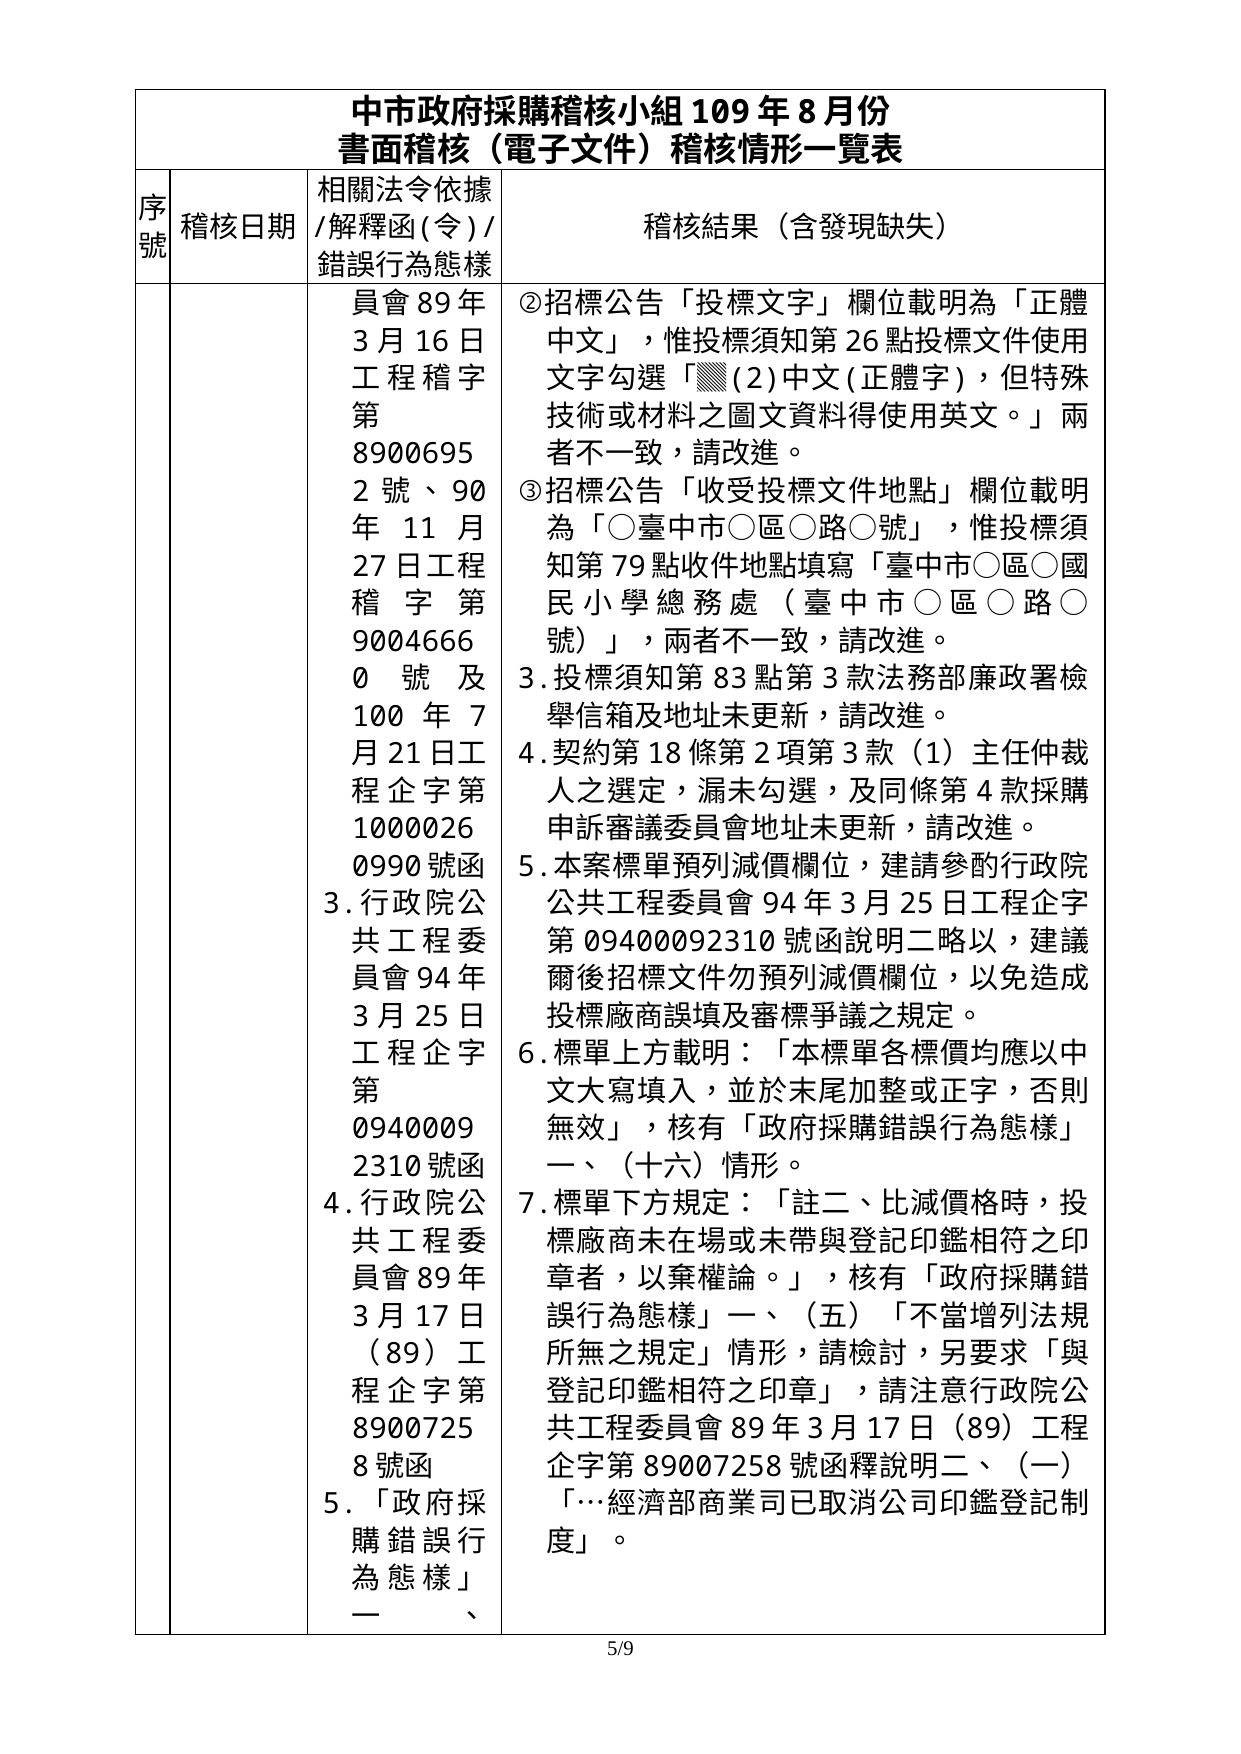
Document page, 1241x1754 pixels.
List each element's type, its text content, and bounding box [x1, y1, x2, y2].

table_cell [136, 284, 169, 1633]
table_header 中市政府採購稽核小組109年8月份 書面稽核（電子文件）稽核情形一覽表 [136, 90, 1104, 169]
table_cell 員會89年3月16日工程稽字第89006952號、90年11月27日工程稽字第90046660號及100年7月21日工程企字第10000260990號函 3.行政院公共工程委員會94年3月25日工程企字第09400092310號函 4.行政院公共工程委員會89年3月17日（89）工程企字第89007258號函 5.「政府採購錯誤行為態樣」一、 [308, 284, 501, 1633]
table_cell 相關法令依據/解釋函(令)/錯誤行為態樣 [308, 170, 501, 282]
table_cell 稽核結果（含發現缺失） [502, 170, 1104, 282]
table_cell [171, 284, 307, 1633]
table_cell 序號 [136, 170, 169, 282]
table_cell 稽核日期 [171, 170, 307, 282]
table_cell 招標公告「投標文字」欄位載明為「正體中文」，惟投標須知第26點投標文件使用文字勾選「▓(2)中文(正體字)，但特殊技術或材料之圖文資料得使用英文。」兩者不一致，請改進。 招標公告「收受投標文件地點」欄位載明為「○臺中市○區○路○號」，惟投標須知第79點收件地點填寫「臺中市○區○國民小學總務處（臺中市○區○路○號）」，兩者不一致，請改進。 3.投標須知第83點第3款法務部廉政署檢舉信箱及地址未更新，請改進。 4.契約第18條第2項第3款（1）主任仲裁人之選定，漏未勾選，及同條第4款採購申訴審議委員會地址未更新，請改進。 5.本案標單預列減價欄位，建請參酌行政院公共工程委員會94年3月25日工程企字第09400092310號函說明二略以，建議爾後招標文件勿預列減價欄位，以免造成投標廠商誤填及審標爭議之規定。 6.標單上方載明：「本標單各標價均應以中文大寫填入，並於末尾加整或正字，否則無效」，核有「政府採購錯誤行為態樣」一、（十六）情形。 7.標單下方規定：「註二、比減價格時，投標廠商未在場或未帶與登記印鑑相符之印章者，以棄權論。」，核有「政府採購錯誤行為態樣」一、（五）「不當增列法規所無之規定」情形，請檢討，另要求「與登記印鑑相符之印章」，請注意行政院公共工程委員會89年3月17日（89）工程企字第89007258號函釋說明二、（一）「…經濟部商業司已取消公司印鑑登記制度」。 [502, 284, 1104, 1633]
